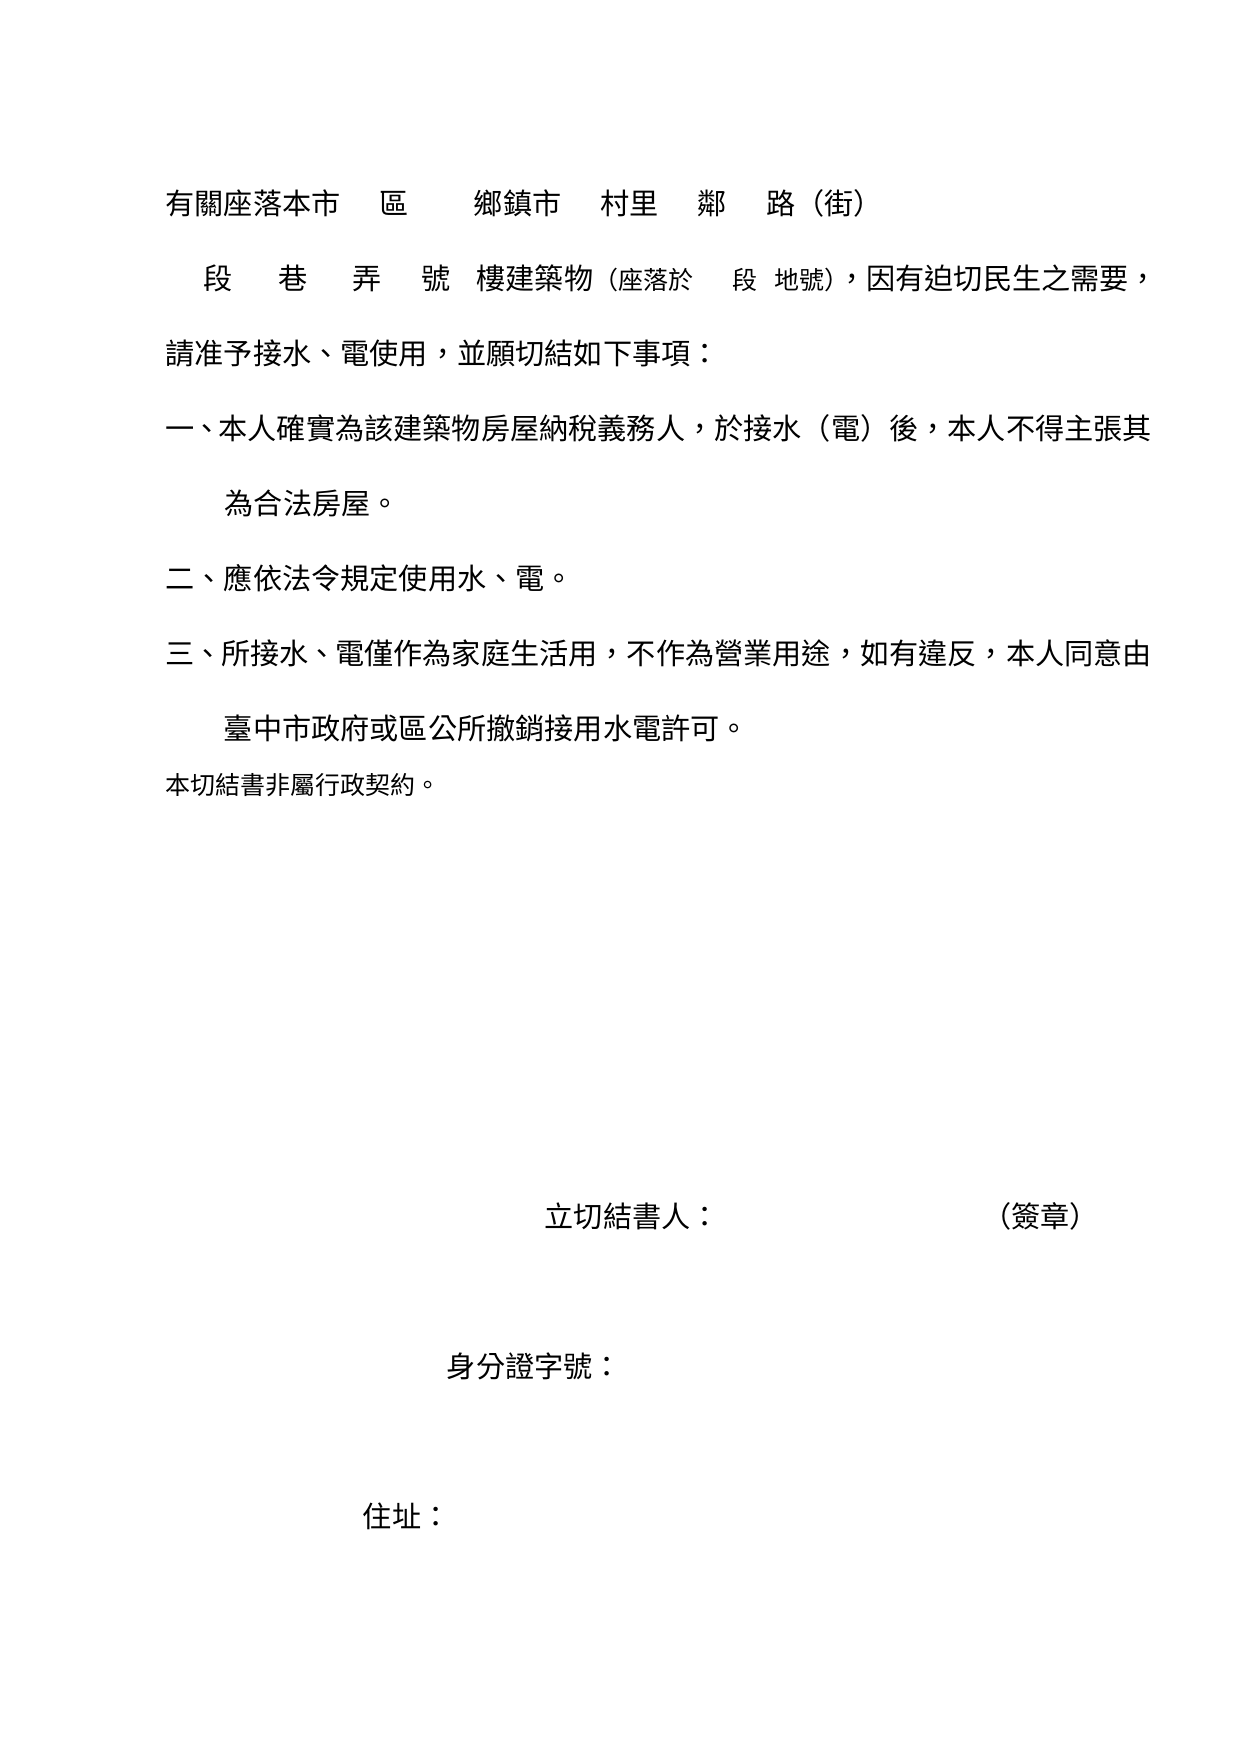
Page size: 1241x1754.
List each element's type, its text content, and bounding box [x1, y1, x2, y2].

text 立切結書人： （簽章） [165, 1177, 1152, 1252]
text 段 巷 弄 號 樓建築物（座落於 段 地號），因有迫切民生之需要，請准予接水、電使用，並願切結如下事項： [165, 239, 1152, 389]
text 二、應依法令規定使用水、電。 [165, 539, 1152, 614]
text 三、所接水、電僅作為家庭生活用，不作為營業用途，如有違反，本人同意由臺中市政府或區公所撤銷接用水電許可。 [165, 614, 1152, 764]
text 本切結書非屬行政契約。 [165, 764, 1152, 802]
text 身分證字號： [165, 1327, 1152, 1402]
text 有關座落本市 區 鄉鎮市 村里 鄰 路（街） [165, 164, 1152, 239]
text 住址： [165, 1477, 1152, 1552]
text 一、本人確實為該建築物房屋納稅義務人，於接水（電）後，本人不得主張其為合法房屋。 [166, 389, 1152, 539]
